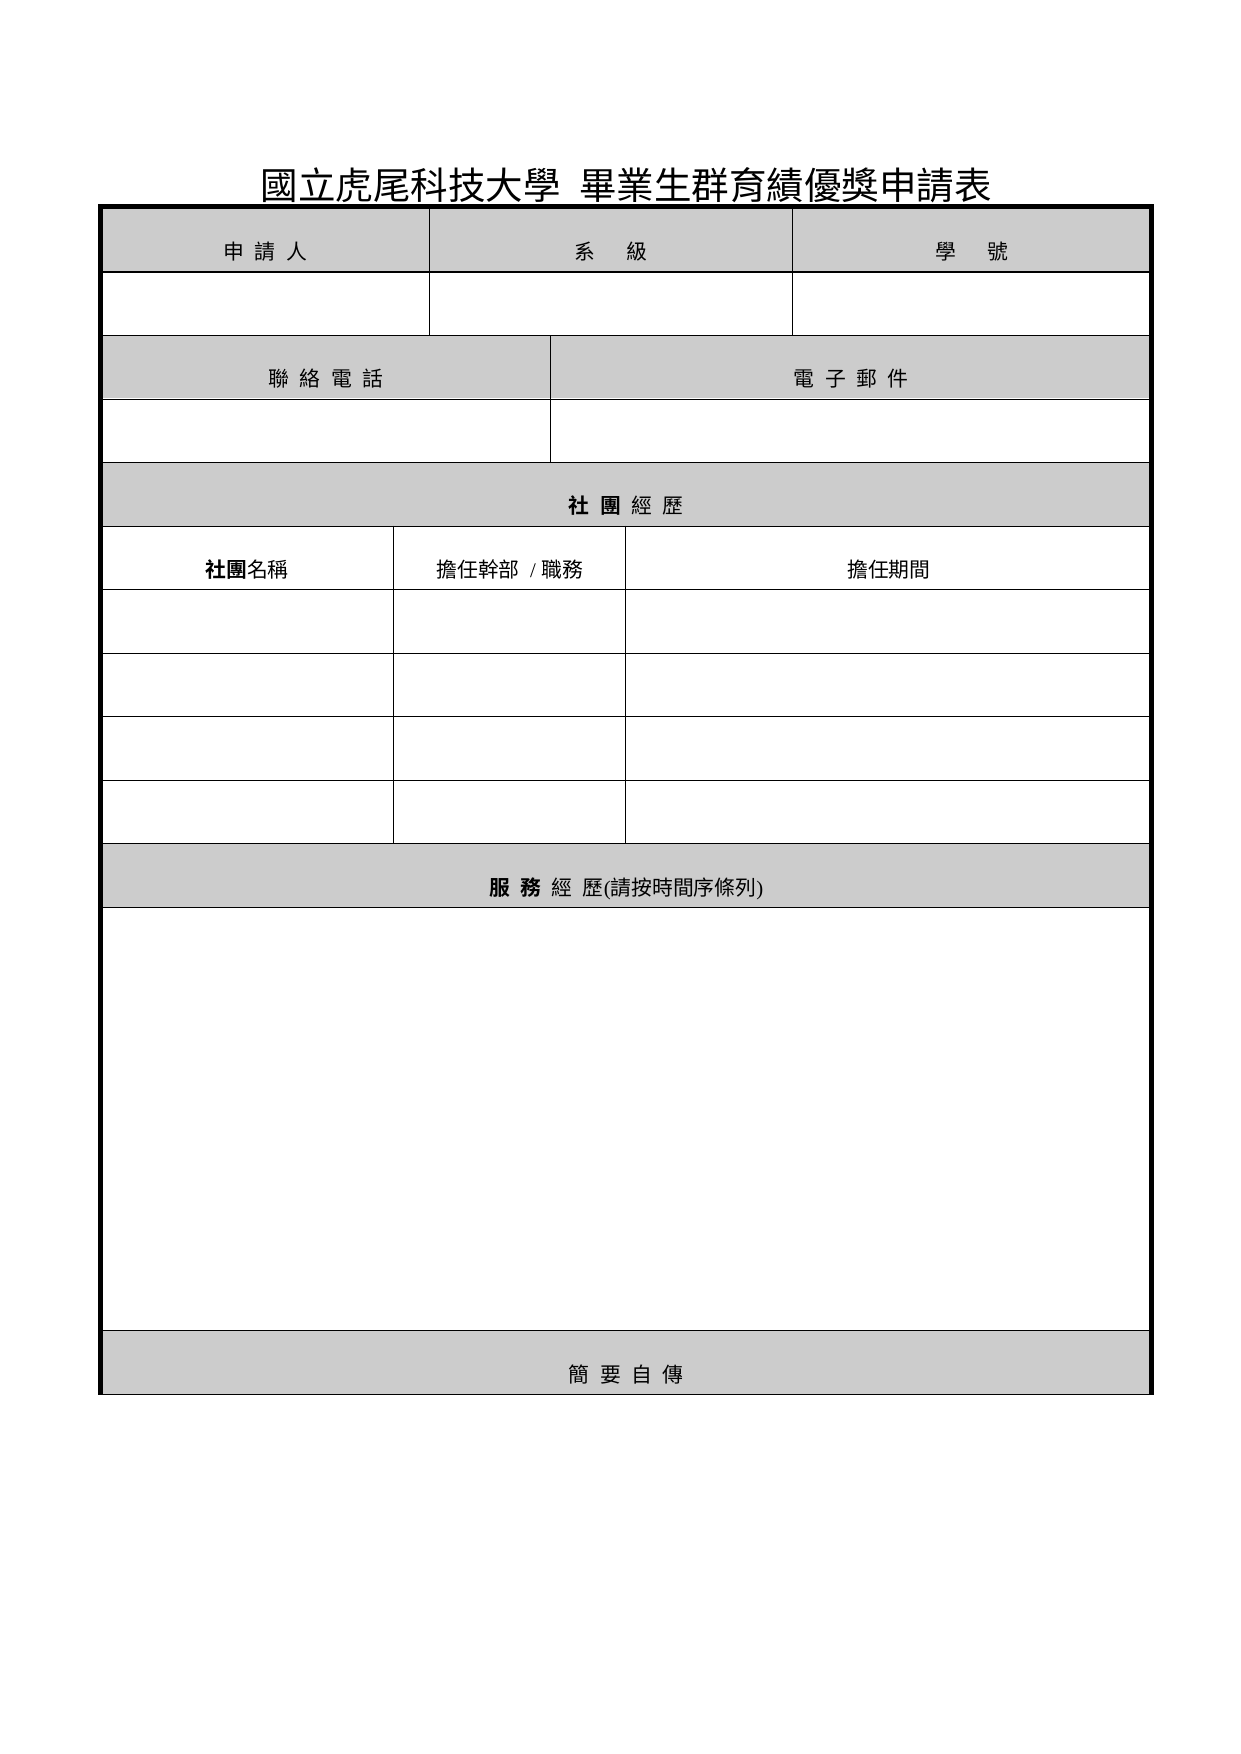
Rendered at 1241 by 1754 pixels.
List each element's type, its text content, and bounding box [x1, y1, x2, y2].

table_cell 擔任期間 [626, 527, 1149, 589]
table_cell [394, 654, 625, 716]
table_cell 擔任幹部 / 職務 [394, 527, 625, 589]
table_header 學 號 [793, 209, 1149, 271]
table_cell 電 子 郵 件 [551, 336, 1149, 398]
table_cell [551, 400, 1149, 462]
table_cell [394, 781, 625, 843]
table_cell [793, 273, 1149, 335]
table_cell [626, 781, 1149, 843]
table_header 申 請 人 [103, 209, 429, 271]
table_cell [103, 908, 1149, 1330]
table_header 系 級 [430, 209, 792, 271]
table_cell [103, 654, 393, 716]
table_cell 社團名稱 [103, 527, 393, 589]
table_cell [626, 717, 1149, 780]
table_cell [103, 273, 429, 335]
table_cell 聯 絡 電 話 [103, 336, 550, 398]
table_cell [626, 590, 1149, 653]
table_cell 服 務 經 歷(請按時間序條列) [103, 844, 1149, 907]
table_cell [103, 400, 550, 462]
table_cell [103, 717, 393, 780]
table_cell [626, 654, 1149, 716]
table_cell [394, 717, 625, 780]
table_cell 簡 要 自 傳 [103, 1331, 1149, 1394]
text 國立虎尾科技大學 畢業生群育績優獎申請表 [100, 142, 1152, 204]
table_cell [103, 781, 393, 843]
table_cell [103, 590, 393, 653]
table_cell [394, 590, 625, 653]
table_cell 社 團 經 歷 [103, 463, 1149, 526]
table_cell [430, 273, 792, 335]
